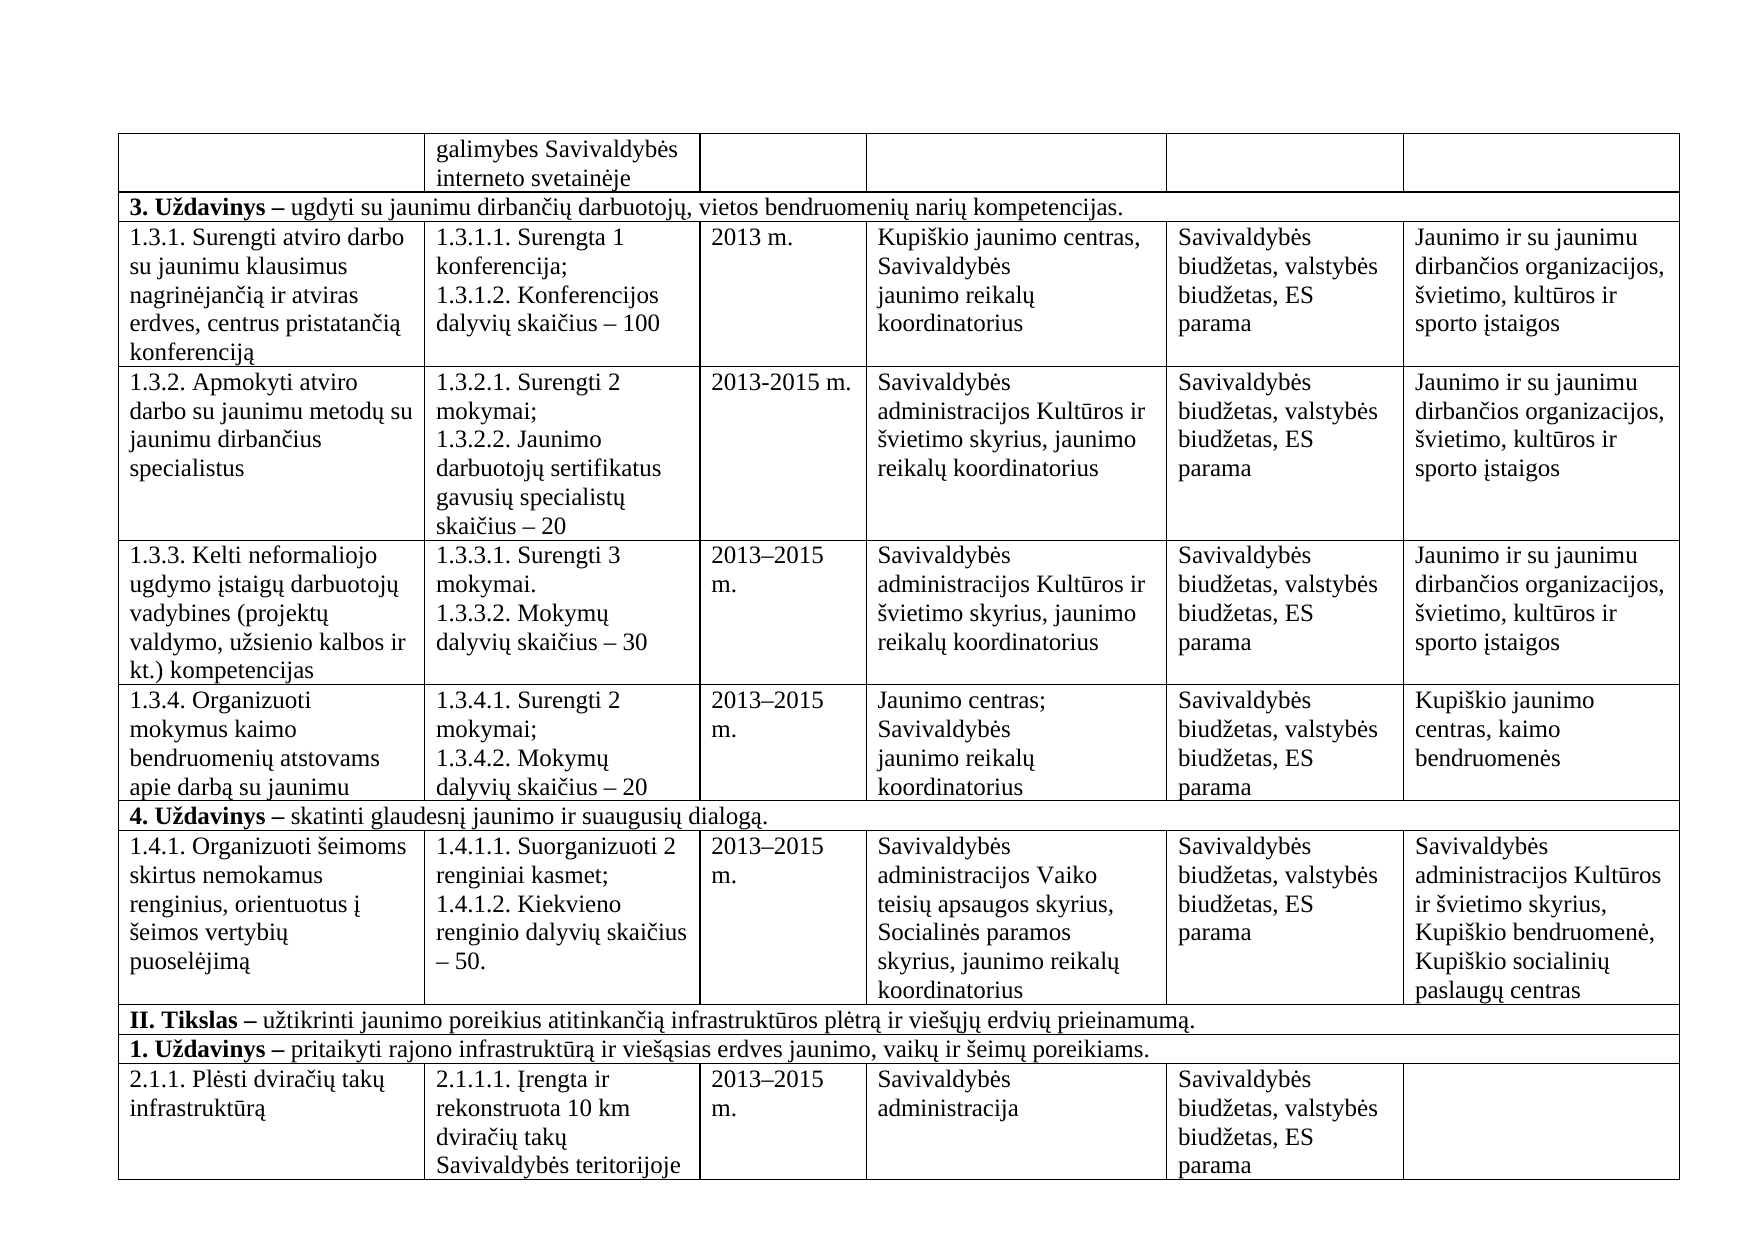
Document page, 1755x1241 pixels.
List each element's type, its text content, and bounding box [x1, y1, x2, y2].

table_cell 2013–2015 m. [701, 1064, 866, 1179]
table_cell 1.3.4.1. Surengti 2 mokymai; 1.3.4.2. Mokymų dalyvių skaičius – 20 [425, 685, 699, 800]
table_cell Jaunimo ir su jaunimu dirbančios organizacijos, švietimo, kultūros ir sporto įstaigos [1404, 541, 1679, 684]
table_cell Savivaldybės administracijos Kultūros ir švietimo skyrius, Kupiškio bendruomenė, Kupiškio socialinių paslaugų centras [1404, 831, 1679, 1004]
table_cell 1.3.2. Apmokyti atviro darbo su jaunimu metodų su jaunimu dirbančius specialistus [119, 367, 424, 539]
table_cell Savivaldybės biudžetas, valstybės biudžetas, ES parama [1167, 831, 1403, 1004]
table_cell Savivaldybės biudžetas, valstybės biudžetas, ES parama [1167, 222, 1403, 366]
table_cell 4. Uždavinys – skatinti glaudesnį jaunimo ir suaugusių dialogą. [119, 801, 1679, 830]
table_cell [867, 134, 1166, 191]
table_cell Savivaldybės administracijos Kultūros ir švietimo skyrius, jaunimo reikalų koordinatorius [867, 541, 1166, 684]
table_cell Savivaldybės biudžetas, valstybės biudžetas, ES parama [1167, 685, 1403, 800]
table_cell 1.3.2.1. Surengti 2 mokymai; 1.3.2.2. Jaunimo darbuotojų sertifikatus gavusių specialistų skaičius – 20 [425, 367, 699, 539]
table_cell 2013–2015 m. [701, 831, 866, 1004]
table_cell 2013–2015 m. [701, 541, 866, 684]
table_cell 2013-2015 m. [701, 367, 866, 539]
table_cell Jaunimo ir su jaunimu dirbančios organizacijos, švietimo, kultūros ir sporto įstaigos [1404, 367, 1679, 539]
table_cell Savivaldybės biudžetas, valstybės biudžetas, ES parama [1167, 367, 1403, 539]
table_cell Savivaldybės biudžetas, valstybės biudžetas, ES parama [1167, 541, 1403, 684]
table_cell 1.4.1.1. Suorganizuoti 2 renginiai kasmet; 1.4.1.2. Kiekvieno renginio dalyvių skaičius – 50. [425, 831, 699, 1004]
table_cell Savivaldybės biudžetas, valstybės biudžetas, ES parama [1167, 1064, 1403, 1179]
table_cell 1.3.3. Kelti neformaliojo ugdymo įstaigų darbuotojų vadybines (projektų valdymo, užsienio kalbos ir kt.) kompetencijas [119, 541, 424, 684]
table_cell 1.3.4. Organizuoti mokymus kaimo bendruomenių atstovams apie darbą su jaunimu [119, 685, 424, 800]
table_cell [1167, 134, 1403, 191]
table_cell [119, 134, 424, 191]
table_cell Jaunimo centras; Savivaldybės jaunimo reikalų koordinatorius [867, 685, 1166, 800]
table_cell [1404, 1064, 1679, 1179]
table_cell 1.3.1. Surengti atviro darbo su jaunimu klausimus nagrinėjančią ir atviras erdves, centrus pristatančią konferenciją [119, 222, 424, 366]
table_cell galimybes Savivaldybės interneto svetainėje [425, 134, 699, 191]
table_cell 2.1.1. Plėsti dviračių takų infrastruktūrą [119, 1064, 424, 1179]
table_cell 2013–2015 m. [701, 685, 866, 800]
table_cell 3. Uždavinys – ugdyti su jaunimu dirbančių darbuotojų, vietos bendruomenių narių kompetencijas. [119, 193, 1679, 221]
table_cell Savivaldybės administracija [867, 1064, 1166, 1179]
table_cell Savivaldybės administracijos Kultūros ir švietimo skyrius, jaunimo reikalų koordinatorius [867, 367, 1166, 539]
table_cell Jaunimo ir su jaunimu dirbančios organizacijos, švietimo, kultūros ir sporto įstaigos [1404, 222, 1679, 366]
table_cell II. Tikslas – užtikrinti jaunimo poreikius atitinkančią infrastruktūros plėtrą ir viešųjų erdvių prieinamumą. [119, 1005, 1679, 1033]
table_cell Savivaldybės administracijos Vaiko teisių apsaugos skyrius, Socialinės paramos skyrius, jaunimo reikalų koordinatorius [867, 831, 1166, 1004]
table_cell 1.3.1.1. Surengta 1 konferencija; 1.3.1.2. Konferencijos dalyvių skaičius – 100 [425, 222, 699, 366]
table_cell 1.4.1. Organizuoti šeimoms skirtus nemokamus renginius, orientuotus į šeimos vertybių puoselėjimą [119, 831, 424, 1004]
table_cell 1. Uždavinys – pritaikyti rajono infrastruktūrą ir viešąsias erdves jaunimo, vaikų ir šeimų poreikiams. [119, 1035, 1679, 1063]
table_cell [1404, 134, 1679, 191]
table_cell 2013 m. [701, 222, 866, 366]
table_cell 1.3.3.1. Surengti 3 mokymai. 1.3.3.2. Mokymų dalyvių skaičius – 30 [425, 541, 699, 684]
table_cell [701, 134, 866, 191]
table_cell 2.1.1.1. Įrengta ir rekonstruota 10 km dviračių takų Savivaldybės teritorijoje [425, 1064, 699, 1179]
table_cell Kupiškio jaunimo centras, Savivaldybės jaunimo reikalų koordinatorius [867, 222, 1166, 366]
table_cell Kupiškio jaunimo centras, kaimo bendruomenės [1404, 685, 1679, 800]
